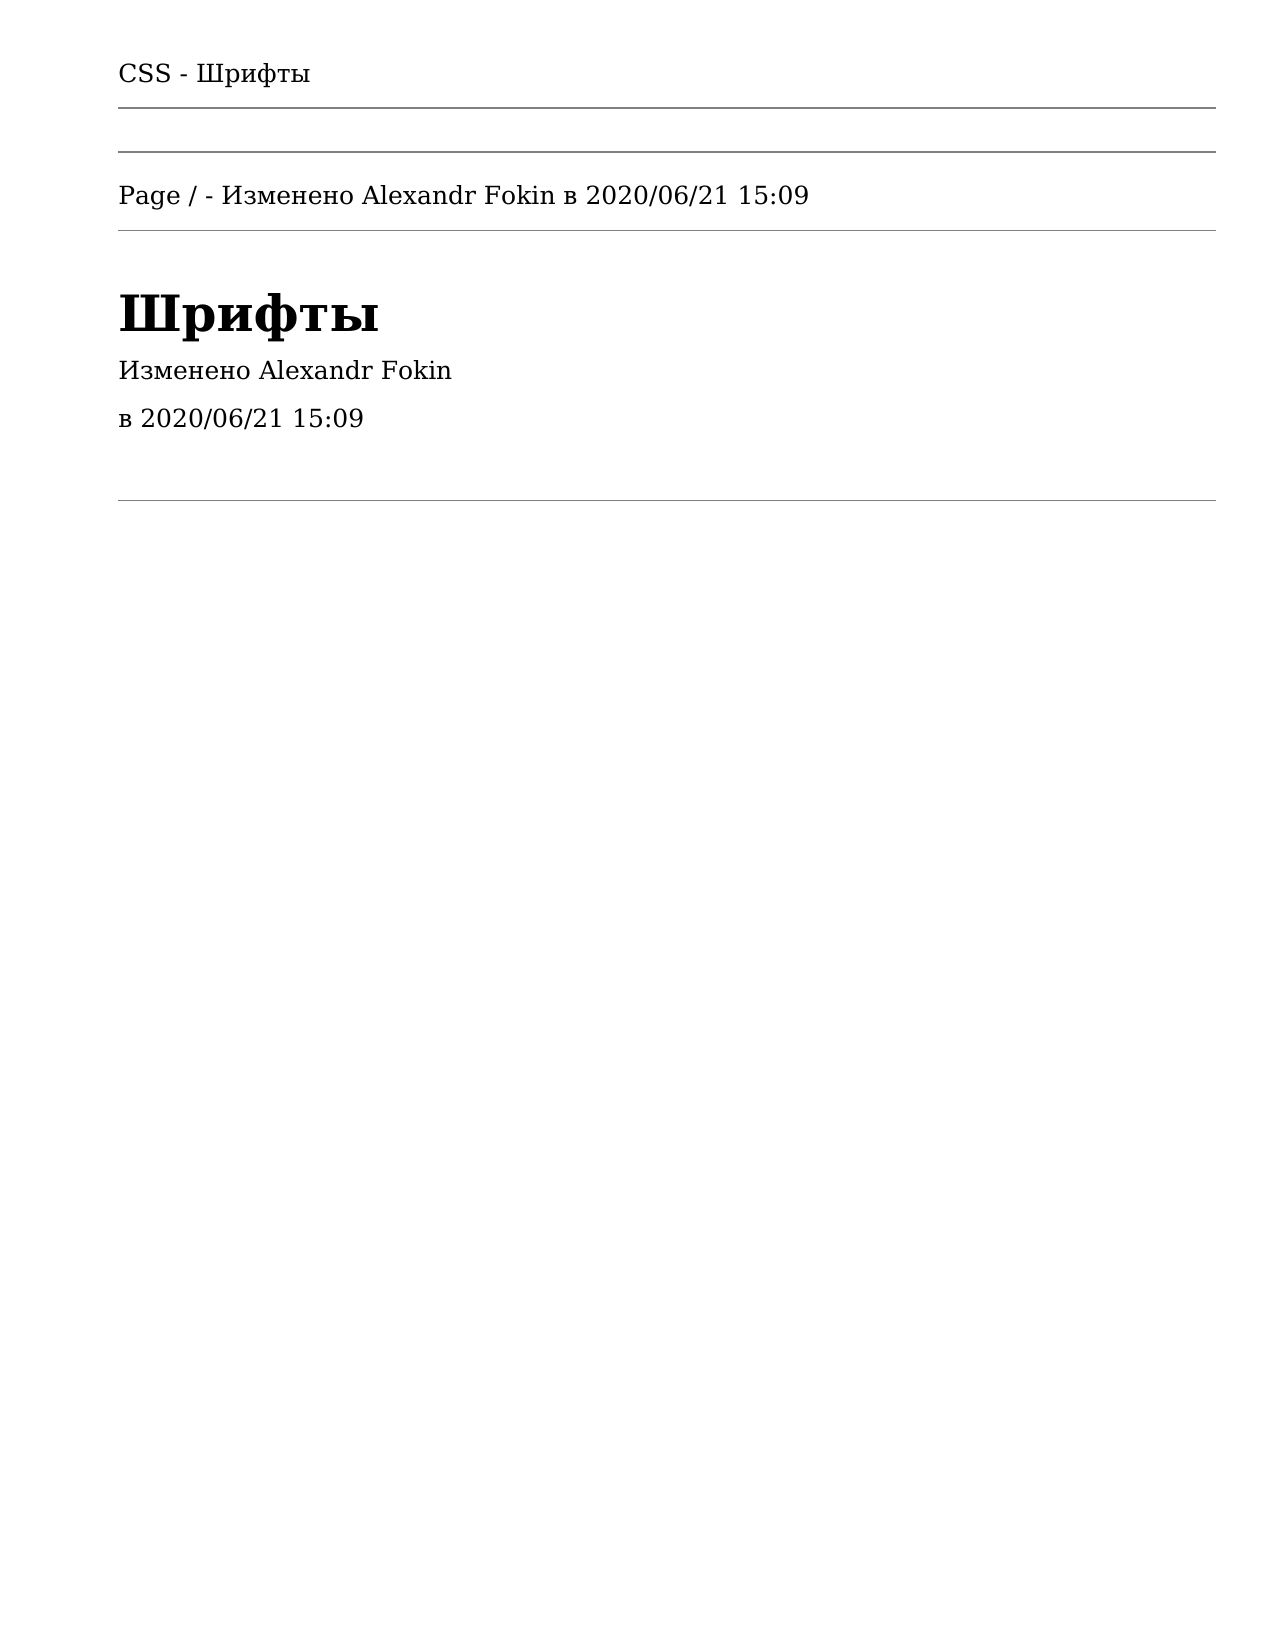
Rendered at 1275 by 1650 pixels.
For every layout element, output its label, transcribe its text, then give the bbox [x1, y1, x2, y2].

text Page / - Изменено Alexandr Fokin в 2020/06/21 15:09 [118, 182, 1216, 211]
text в 2020/06/21 15:09 [118, 404, 1216, 433]
subtitle Шрифты [118, 284, 1216, 343]
text CSS - Шрифты [118, 59, 1216, 88]
text Изменено Alexandr Fokin [118, 356, 1216, 385]
